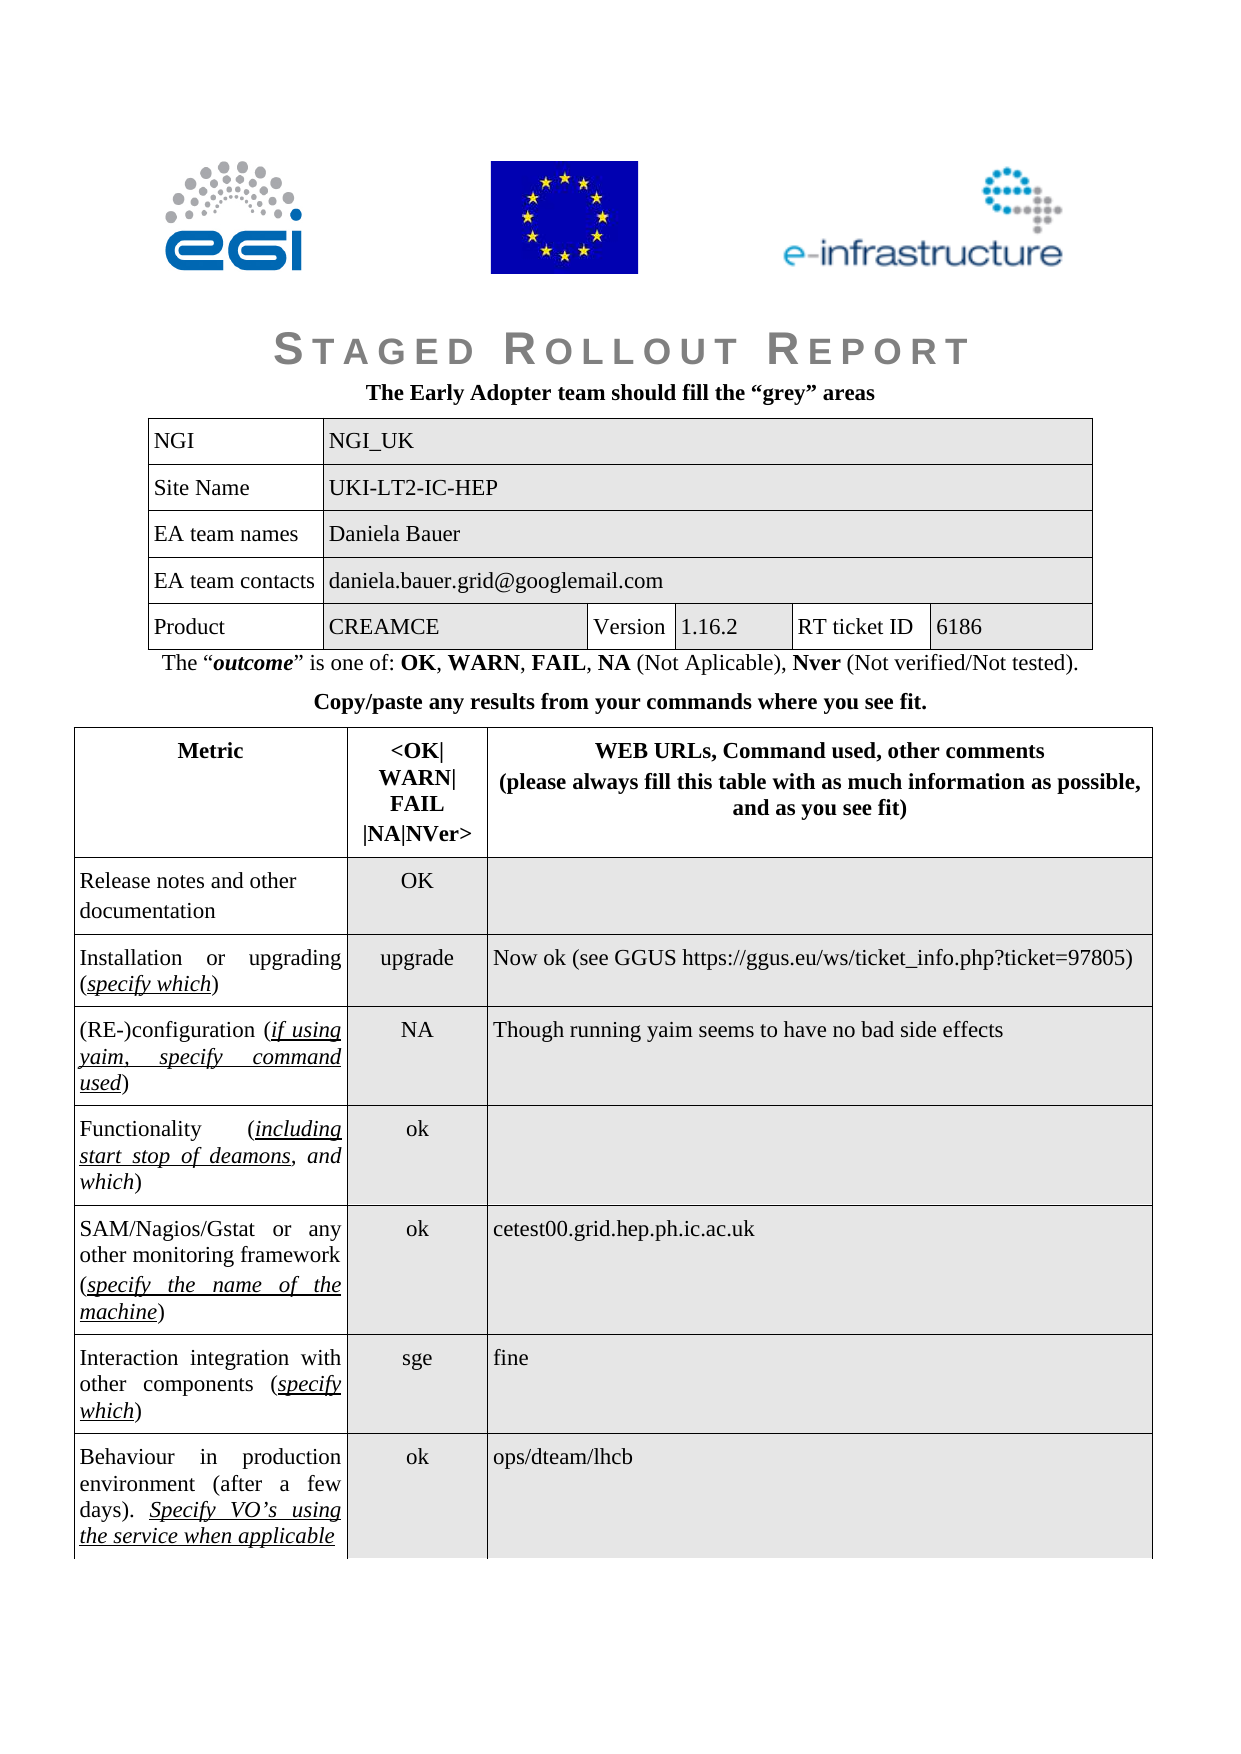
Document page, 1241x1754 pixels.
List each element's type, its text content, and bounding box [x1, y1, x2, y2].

table_cell OK [348, 858, 487, 934]
table_header NGI_UK [324, 419, 1092, 464]
table_header NGI [149, 419, 323, 464]
text The Early Adopter team should fill the “grey” areas [148, 379, 1092, 405]
table_cell Site Name [149, 465, 323, 510]
picture [777, 161, 1070, 274]
table_cell [488, 1106, 1152, 1204]
table_cell NA [348, 1007, 487, 1105]
table_cell CREAMCE [324, 604, 587, 649]
text The “outcome” is one of: OK, WARN, FAIL, NA (Not Aplicable), Nver (Not verified/Not tested). [148, 650, 1092, 676]
table_cell Behaviour in production environment (after a few days). Specify VO’s using the service when applicable [75, 1434, 347, 1558]
table_cell Interaction integration with other components (specify which) [75, 1335, 347, 1433]
table_cell daniela.bauer.grid@googlemail.com [324, 558, 1092, 603]
table_cell EA team contacts [149, 558, 323, 603]
table_cell (RE-)configuration (if using yaim, specify command used) [75, 1007, 347, 1105]
picture [490, 161, 639, 274]
table_cell cetest00.grid.hep.ph.ic.ac.uk [488, 1206, 1152, 1334]
table_cell ok [348, 1434, 487, 1558]
table_cell Release notes and other documentation [75, 858, 347, 934]
table_header <OK|WARN|FAIL |NA|NVer> [348, 728, 487, 857]
table_cell UKI-LT2-IC-HEP [324, 465, 1092, 510]
table_cell Though running yaim seems to have no bad side effects [488, 1007, 1152, 1105]
table_cell Functionality (including start stop of deamons, and which) [75, 1106, 347, 1204]
table_cell fine [488, 1335, 1152, 1433]
table_cell SAM/Nagios/Gstat or any other monitoring framework (specify the name of the machine) [75, 1206, 347, 1334]
table_header WEB URLs, Command used, other comments (please always fill this table with as much information as possible, and as you see fit) [488, 728, 1152, 857]
title Staged Rollout Report [148, 322, 1092, 374]
table_header Metric [75, 728, 347, 857]
table_cell [488, 858, 1152, 934]
table_cell Daniela Bauer [324, 511, 1092, 557]
table_cell Version [588, 604, 675, 649]
table_cell Now ok (see GGUS https://ggus.eu/ws/ticket_info.php?ticket=97805) [488, 935, 1152, 1006]
table_cell RT ticket ID [793, 604, 930, 649]
table_cell ops/dteam/lhcb [488, 1434, 1152, 1558]
table_cell 1.16.2 [676, 604, 792, 649]
picture [164, 161, 303, 272]
table_cell Installation or upgrading (specify which) [75, 935, 347, 1006]
table_cell upgrade [348, 935, 487, 1006]
table_cell ok [348, 1206, 487, 1334]
table_cell Product [149, 604, 323, 649]
table_cell 6186 [931, 604, 1092, 649]
text Copy/paste any results from your commands where you see fit. [148, 688, 1092, 715]
table_cell ok [348, 1106, 487, 1204]
table_cell sge [348, 1335, 487, 1433]
table_cell EA team names [149, 511, 323, 557]
